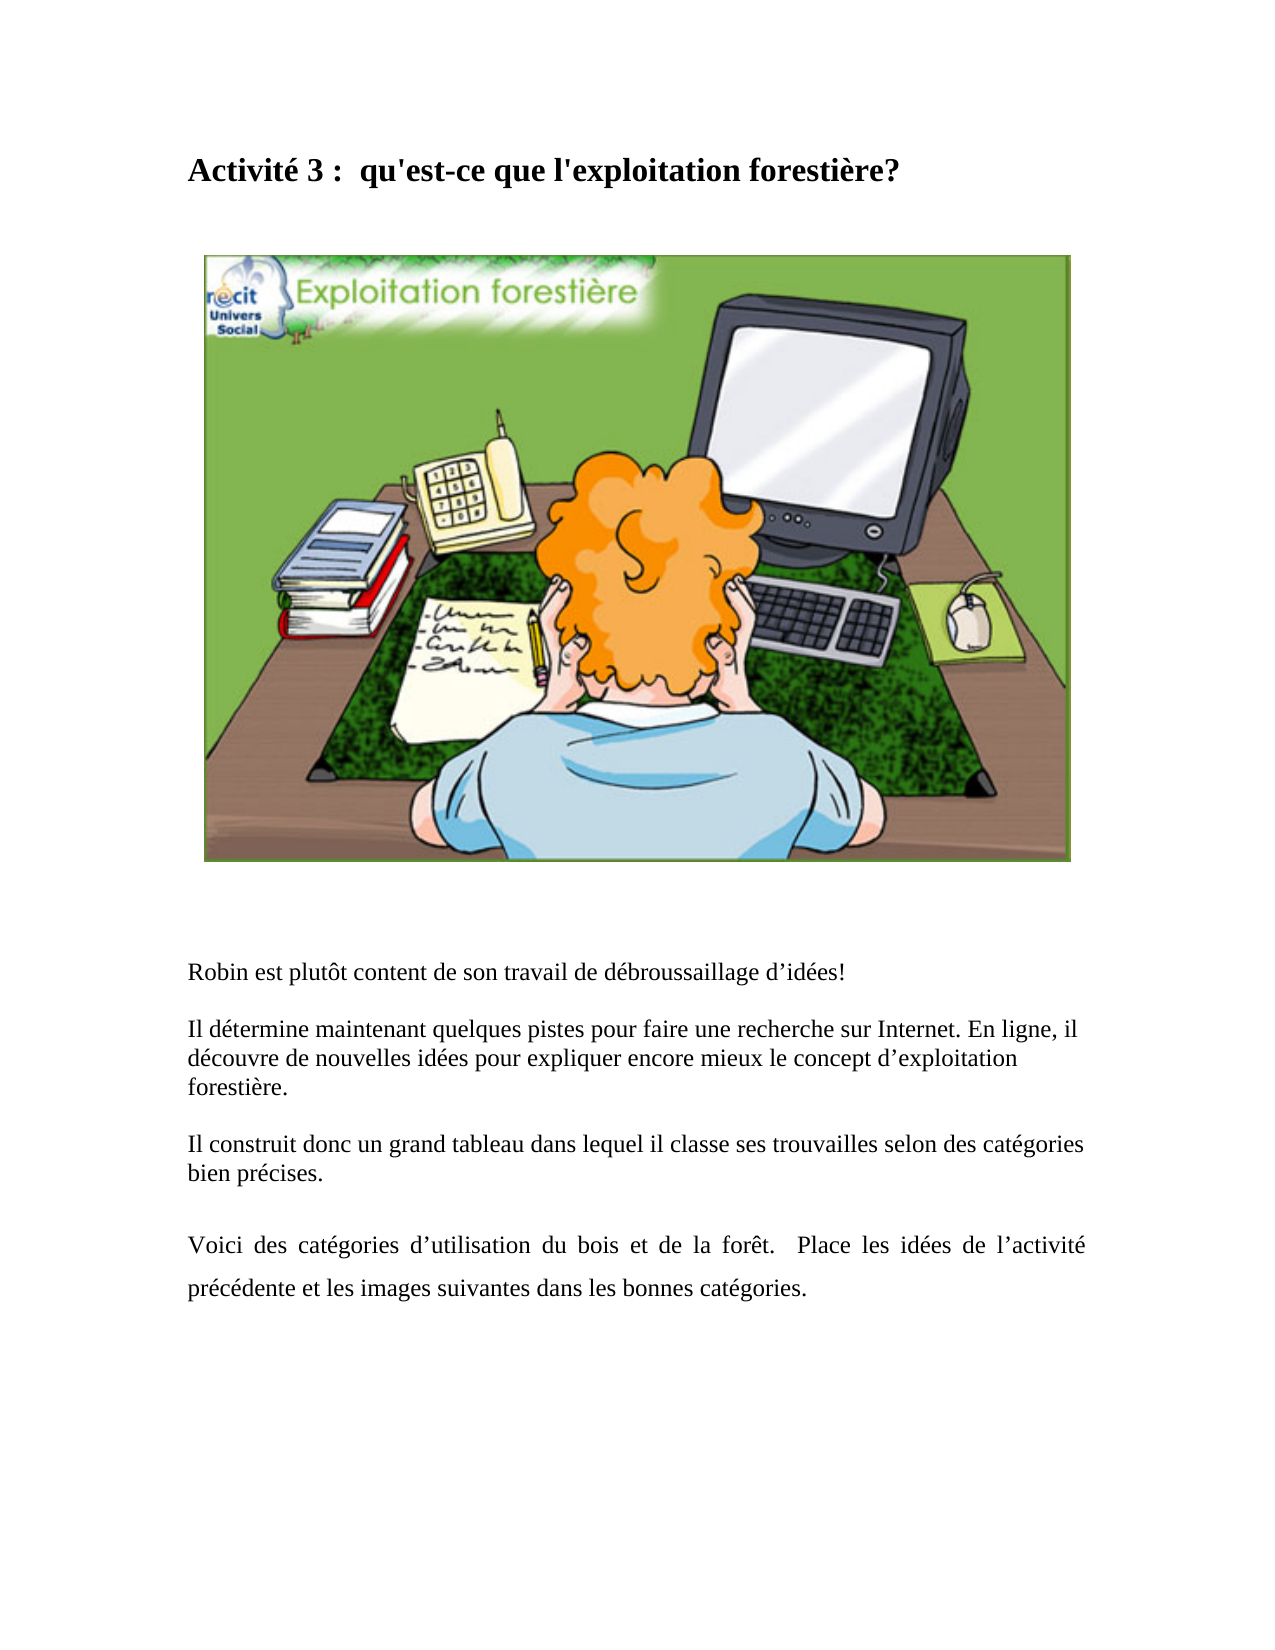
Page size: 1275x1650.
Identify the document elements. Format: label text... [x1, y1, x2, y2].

text Activité 3 : qu'est-ce que l'exploitation forestière? [187, 150, 1087, 188]
text Il construit donc un grand tableau dans lequel il classe ses trouvailles selon des catégories bien précises. [187, 1129, 1087, 1187]
picture [204, 255, 1071, 862]
text Il détermine maintenant quelques pistes pour faire une recherche sur Internet. En ligne, il découvre de nouvelles idées pour expliquer encore mieux le concept d’exploitation forestière. [187, 1014, 1087, 1100]
text Voici des catégories d’utilisation du bois et de la forêt. Place les idées de l’activité précédente et les images suivantes dans les bonnes catégories. [187, 1230, 1087, 1302]
text Robin est plutôt content de son travail de débroussaillage d’idées! [187, 957, 1087, 985]
